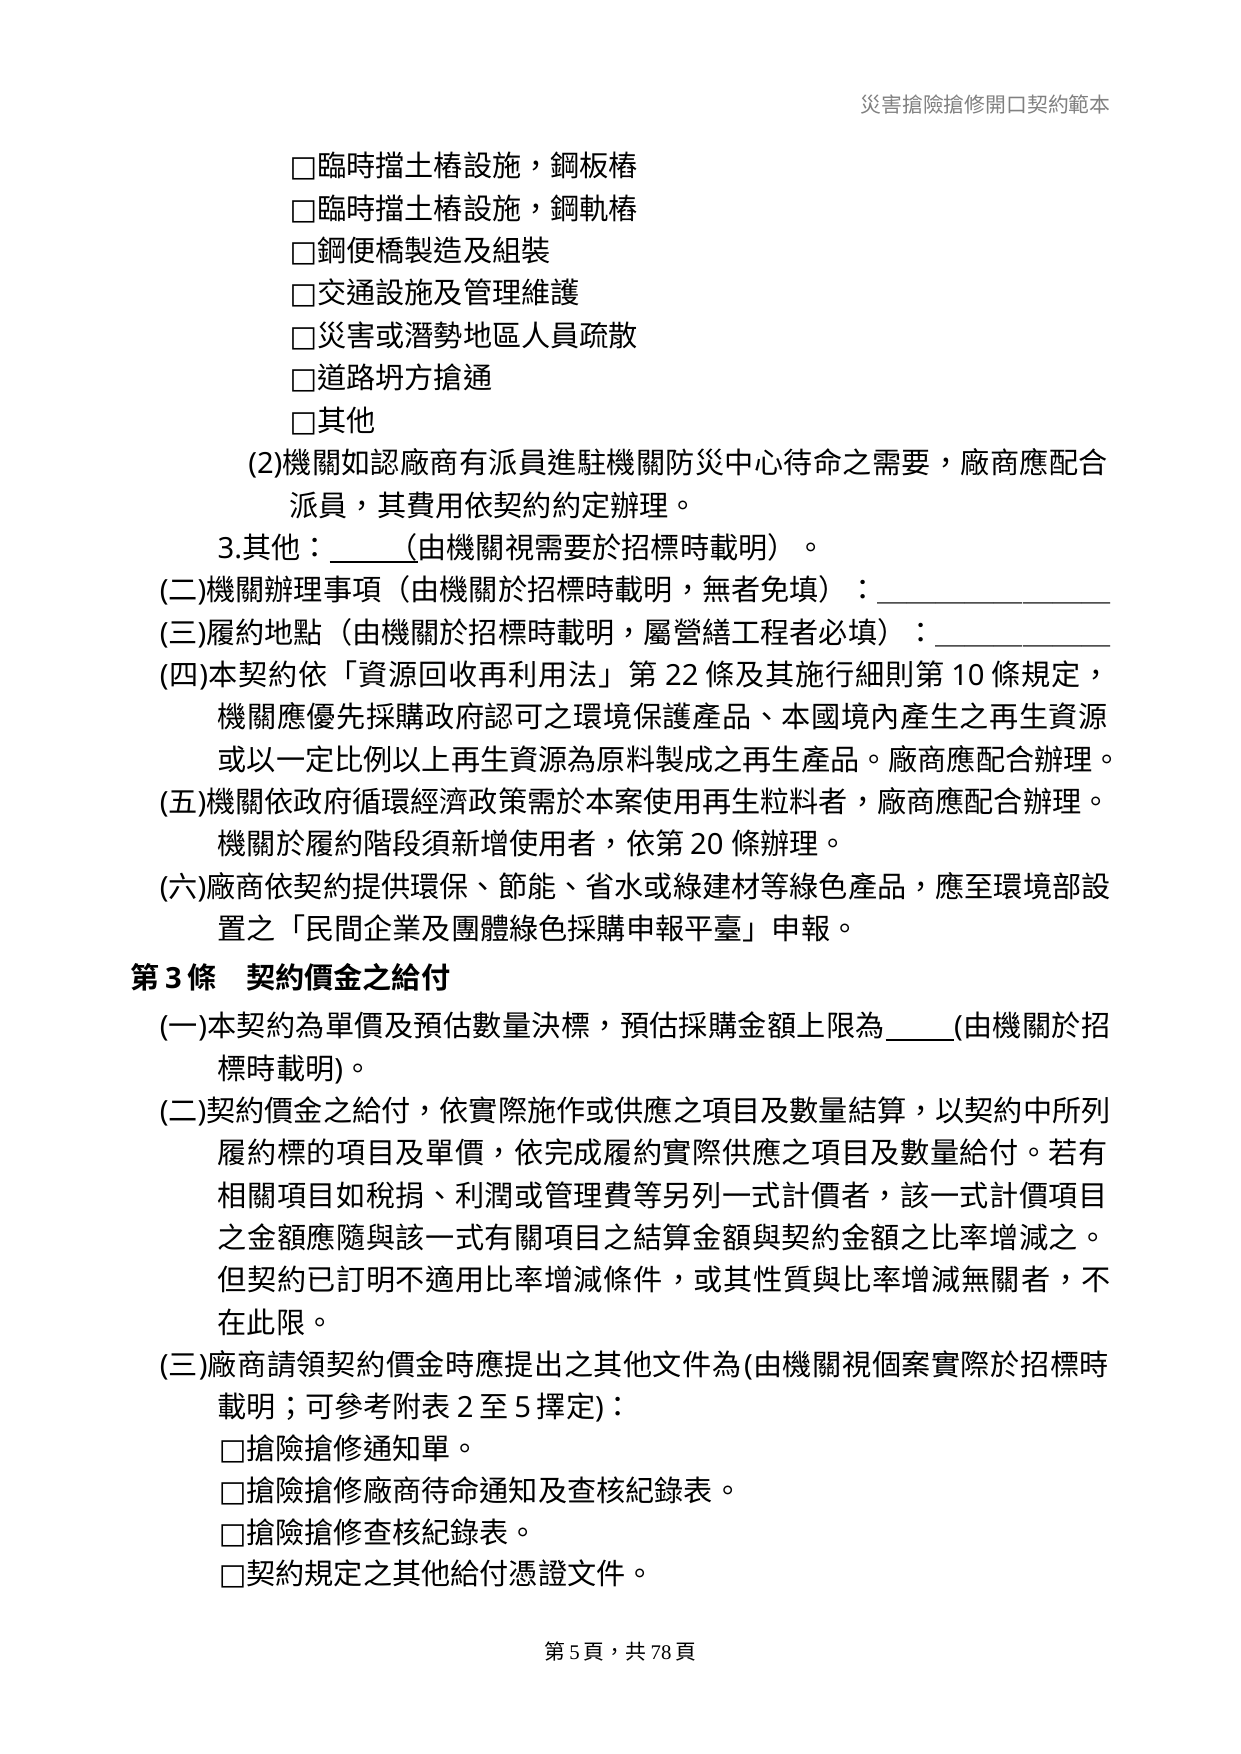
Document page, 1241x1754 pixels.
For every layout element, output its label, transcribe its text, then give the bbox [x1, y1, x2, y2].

text □災害或潛勢地區人員疏散 [289, 312, 1110, 355]
text (三)廠商請領契約價金時應提出之其他文件為(由機關視個案實際於招標時載明；可參考附表2至5擇定)： [159, 1342, 1110, 1426]
text (2)機關如認廠商有派員進駐機關防災中心待命之需要，廠商應配合派員，其費用依契約約定辦理。 [248, 440, 1110, 524]
text □搶險搶修廠商待命通知及查核紀錄表。 [219, 1468, 1104, 1510]
text □搶險搶修通知單。 [219, 1426, 1104, 1468]
text (一)本契約為單價及預估數量決標，預估採購金額上限為 (由機關於招標時載明)。 [159, 1003, 1110, 1088]
text □臨時擋土樁設施，鋼軌樁 [289, 185, 1110, 228]
text □道路坍方搶通 [289, 355, 1110, 397]
text (六)廠商依契約提供環保、節能、省水或綠建材等綠色產品，應至環境部設置之「民間企業及團體綠色採購申報平臺」申報。 [159, 863, 1110, 948]
text (二)契約價金之給付，依實際施作或供應之項目及數量結算，以契約中所列履約標的項目及單價，依完成履約實際供應之項目及數量給付。若有相關項目如稅捐、利潤或管理費等另列一式計價者，該一式計價項目之金額應隨與該一式有關項目之結算金額與契約金額之比率增減之。但契約已訂明不適用比率增減條件，或其性質與比率增減無關者，不在此限。 [159, 1088, 1110, 1342]
text □臨時擋土樁設施，鋼板樁 [289, 143, 1110, 185]
text □交通設施及管理維護 [289, 270, 1110, 312]
text (三)履約地點（由機關於招標時載明，屬營繕工程者必填）：＿＿＿＿＿＿ [159, 609, 1110, 652]
text □鋼便橋製造及組裝 [289, 228, 1110, 270]
text □搶險搶修查核紀錄表。 [219, 1510, 1104, 1551]
text □契約規定之其他給付憑證文件。 [219, 1551, 1104, 1593]
text (二)機關辦理事項（由機關於招標時載明，無者免填）：＿＿＿＿＿＿＿＿ [159, 567, 1110, 609]
text 第3條 契約價金之給付 [130, 954, 1110, 997]
text 3.其他： （由機關視需要於招標時載明）。 [130, 524, 1110, 567]
text (四)本契約依「資源回收再利用法」第22條及其施行細則第10條規定，機關應優先採購政府認可之環境保護產品、本國境內產生之再生資源或以一定比例以上再生資源為原料製成之再生產品。廠商應配合辦理。 [159, 652, 1110, 778]
text (五)機關依政府循環經濟政策需於本案使用再生粒料者，廠商應配合辦理。機關於履約階段須新增使用者，依第20 條辦理。 [159, 778, 1110, 863]
text □其他 [289, 397, 1110, 440]
